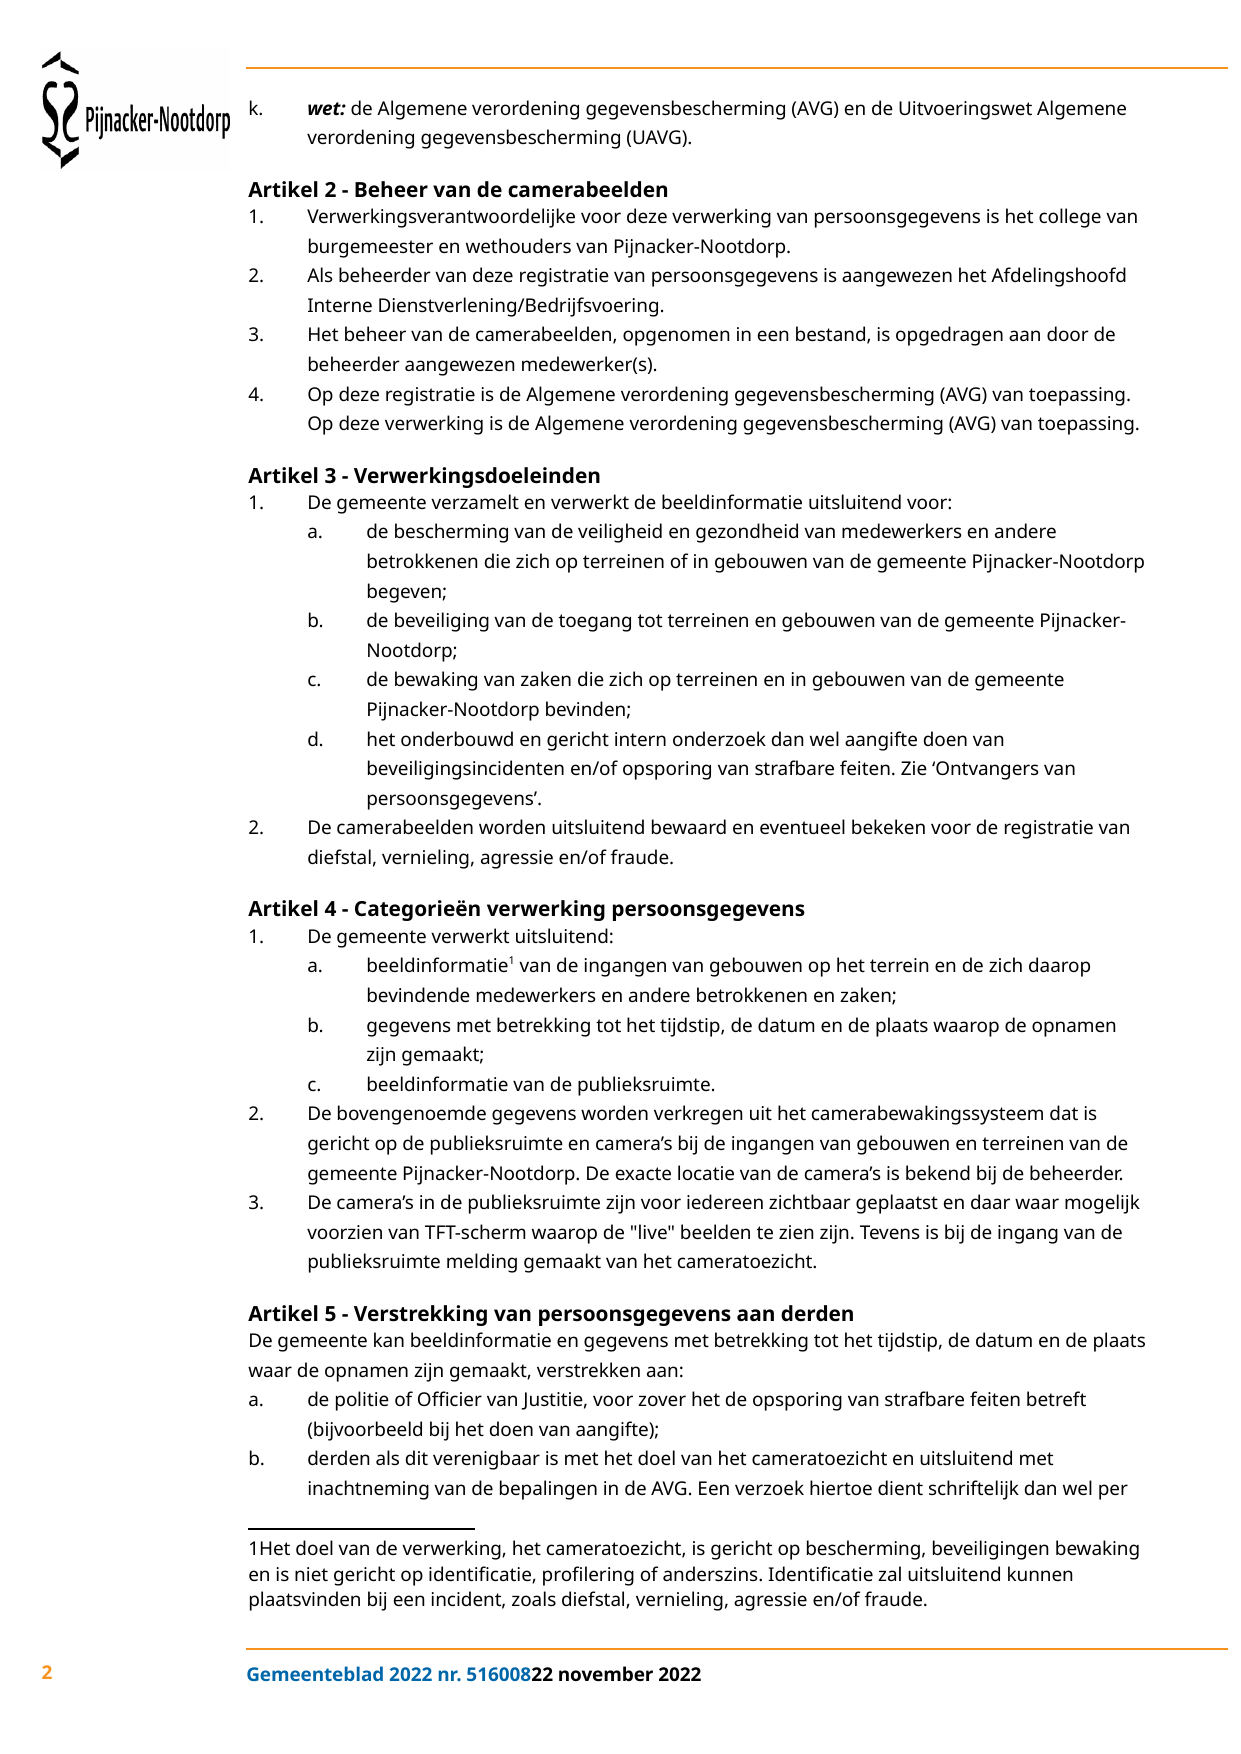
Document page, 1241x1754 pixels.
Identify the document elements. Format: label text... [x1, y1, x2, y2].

text Artikel 4 - Categorieën verwerking persoonsgegevens [248, 894, 1152, 923]
list De bovengenoemde gegevens worden verkregen uit het camerabewakingssysteem dat is gericht op de publieksruimte en camera’s bij de ingangen van gebouwen en terreinen van de gemeente Pijnacker-Nootdorp. De exacte locatie van de camera’s is bekend bij de beheerder. [248, 1101, 1152, 1185]
text De gemeente kan beeldinformatie en gegevens met betrekking tot het tijdstip, de datum en de plaats waar de opnamen zijn gemaakt, verstrekken aan: [248, 1327, 1152, 1383]
list derden als dit verenigbaar is met het doel van het cameratoezicht en uitsluitend met inachtneming van de bepalingen in de AVG. Een verzoek hiertoe dient schriftelijk dan wel per [248, 1446, 1152, 1501]
list de beveiliging van de toegang tot terreinen en gebouwen van de gemeente Pijnacker-Nootdorp; [307, 607, 1152, 663]
list Verwerkingsverantwoordelijke voor deze verwerking van persoonsgegevens is het college van burgemeester en wethouders van Pijnacker-Nootdorp. [248, 203, 1152, 258]
text Artikel 3 - Verwerkingsdoeleinden [248, 461, 1152, 489]
list De gemeente verzamelt en verwerkt de beeldinformatie uitsluitend voor: [248, 489, 1152, 515]
list Het beheer van de camerabeelden, opgenomen in een bestand, is opgedragen aan door de beheerder aangewezen medewerker(s). [248, 322, 1152, 377]
text Artikel 5 - Verstrekking van persoonsgegevens aan derden [248, 1299, 1152, 1327]
list De camerabeelden worden uitsluitend bewaard en eventueel bekeken voor de registratie van diefstal, vernieling, agressie en/of fraude. [248, 814, 1152, 870]
list beeldinformatie van de ingangen van gebouwen op het terrein en de zich daarop bevindende medewerkers en andere betrokkenen en zaken; [307, 953, 1152, 1008]
list Het doel van de verwerking, het cameratoezicht, is gericht op bescherming, beveiligingen bewaking en is niet gericht op identificatie, profilering of anderszins. Identificatie zal uitsluitend kunnen plaatsvinden bij een incident, zoals diefstal, vernieling, agressie en/of fraude. [248, 1535, 1152, 1612]
list wet: de Algemene verordening gegevensbescherming (AVG) en de Uitvoeringswet Algemene verordening gegevensbescherming (UAVG). [248, 95, 1152, 150]
list gegevens met betrekking tot het tijdstip, de datum en de plaats waarop de opnamen zijn gemaakt; [307, 1012, 1152, 1067]
picture [41, 47, 231, 172]
list beeldinformatie van de publieksruimte. [307, 1071, 1152, 1097]
list de politie of Officier van Justitie, voor zover het de opsporing van strafbare feiten betreft (bijvoorbeeld bij het doen van aangifte); [248, 1386, 1152, 1442]
list De camera’s in de publieksruimte zijn voor iedereen zichtbaar geplaatst en daar waar mogelijk voorzien van TFT-scherm waarop de "live" beelden te zien zijn. Tevens is bij de ingang van de publieksruimte melding gemaakt van het cameratoezicht. [248, 1189, 1152, 1274]
list Op deze registratie is de Algemene verordening gegevensbescherming (AVG) van toepassing. Op deze verwerking is de Algemene verordening gegevensbescherming (AVG) van toepassing. [248, 381, 1152, 436]
list De gemeente verwerkt uitsluitend: [248, 923, 1152, 949]
list het onderbouwd en gericht intern onderzoek dan wel aangifte doen van beveiligingsincidenten en/of opsporing van strafbare feiten. Zie ‘Ontvangers van persoonsgegevens’. [307, 726, 1152, 811]
list Als beheerder van deze registratie van persoonsgegevens is aangewezen het Afdelingshoofd Interne Dienstverlening/Bedrijfsvoering. [248, 262, 1152, 318]
list de bescherming van de veiligheid en gezondheid van medewerkers en andere betrokkenen die zich op terreinen of in gebouwen van de gemeente Pijnacker-Nootdorp begeven; [307, 519, 1152, 604]
list de bewaking van zaken die zich op terreinen en in gebouwen van de gemeente Pijnacker-Nootdorp bevinden; [307, 667, 1152, 722]
text Artikel 2 - Beheer van de camerabeelden [248, 175, 1152, 203]
